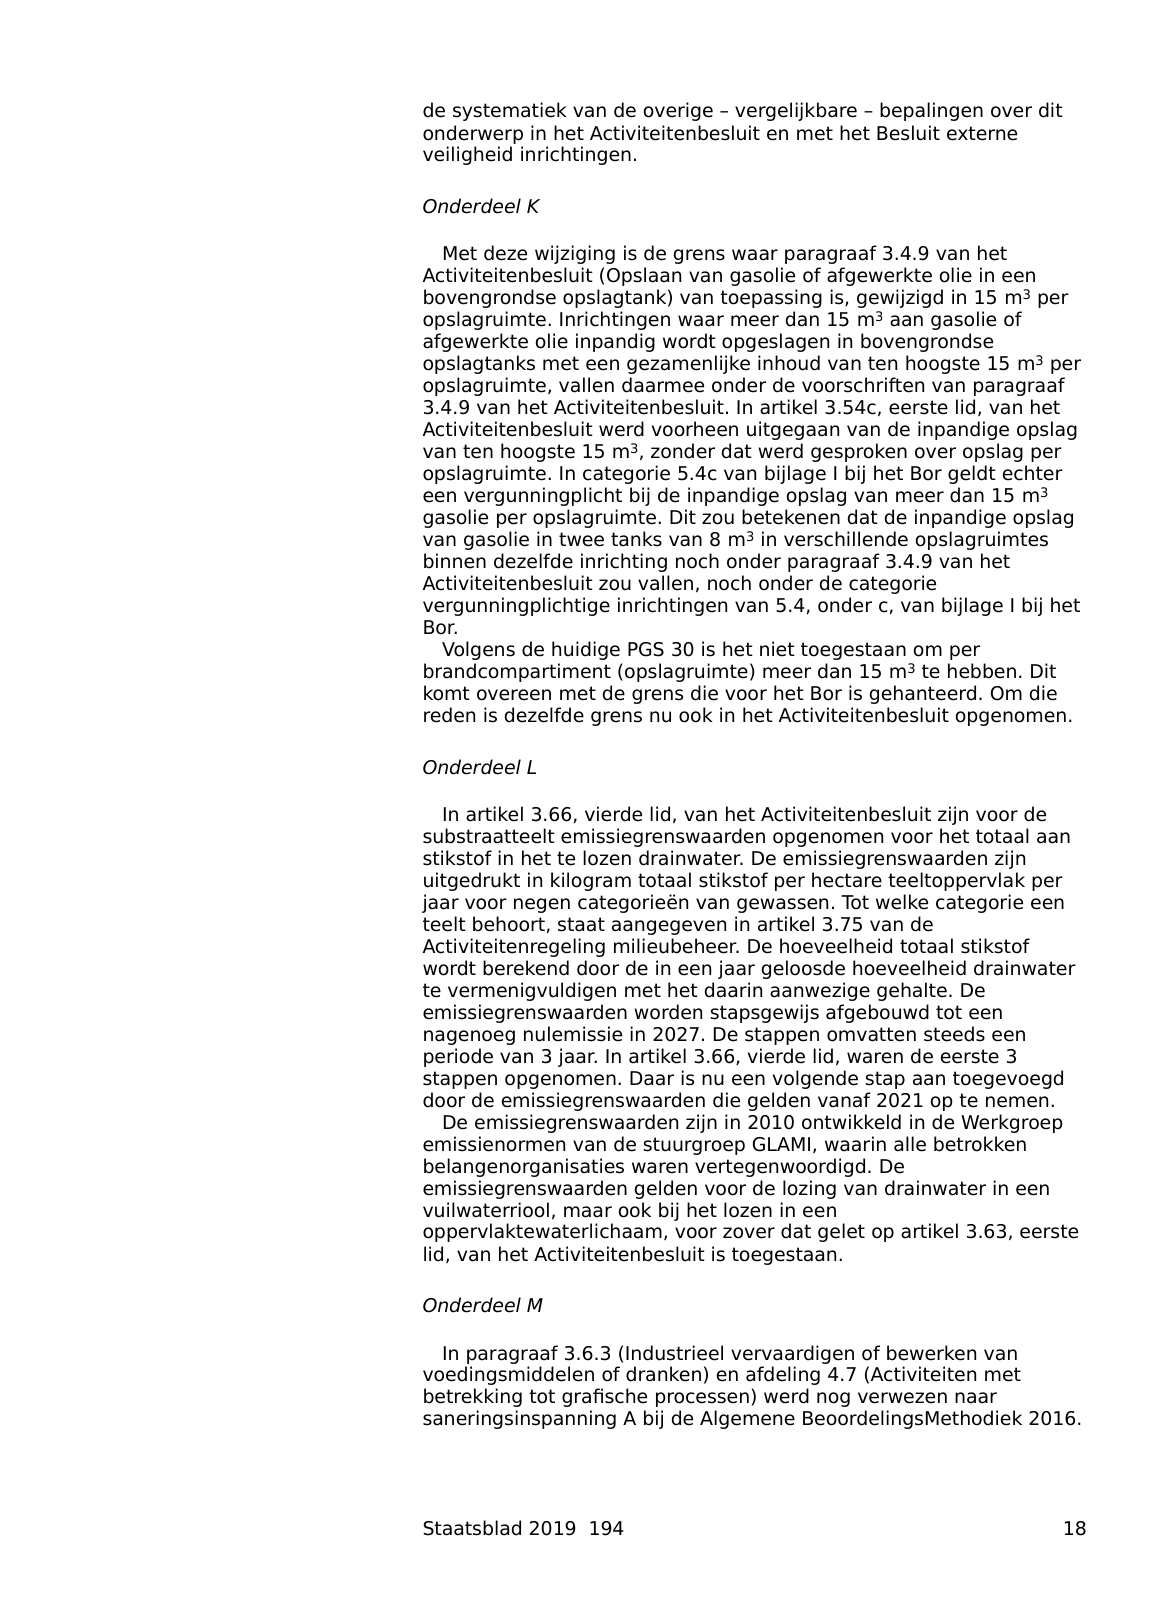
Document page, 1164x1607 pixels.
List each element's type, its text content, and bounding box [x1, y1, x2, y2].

text Volgens de huidige PGS 30 is het niet toegestaan om per brandcompartiment (opslagruimte) meer dan 15 m3 te hebben. Dit komt overeen met de grens die voor het Bor is gehanteerd. Om die reden is dezelfde grens nu ook in het Activiteitenbesluit opgenomen. [422, 639, 1087, 727]
subtitle Onderdeel K [422, 196, 1087, 218]
text In artikel 3.66, vierde lid, van het Activiteitenbesluit zijn voor de substraatteelt emissiegrenswaarden opgenomen voor het totaal aan stikstof in het te lozen drainwater. De emissiegrenswaarden zijn uitgedrukt in kilogram totaal stikstof per hectare teeltoppervlak per jaar voor negen categorieën van gewassen. Tot welke categorie een teelt behoort, staat aangegeven in artikel 3.75 van de Activiteitenregeling milieubeheer. De hoeveelheid totaal stikstof wordt berekend door de in een jaar geloosde hoeveelheid drainwater te vermenigvuldigen met het daarin aanwezige gehalte. De emissiegrenswaarden worden stapsgewijs afgebouwd tot een nagenoeg nulemissie in 2027. De stappen omvatten steeds een periode van 3 jaar. In artikel 3.66, vierde lid, waren de eerste 3 stappen opgenomen. Daar is nu een volgende stap aan toegevoegd door de emissiegrenswaarden die gelden vanaf 2021 op te nemen. [422, 804, 1087, 1112]
text de systematiek van de overige – vergelijkbare – bepalingen over dit onderwerp in het Activiteitenbesluit en met het Besluit externe veiligheid inrichtingen. [422, 100, 1087, 166]
text De emissiegrenswaarden zijn in 2010 ontwikkeld in de Werkgroep emissienormen van de stuurgroep GLAMI, waarin alle betrokken belangenorganisaties waren vertegenwoordigd. De emissiegrenswaarden gelden voor de lozing van drainwater in een vuilwaterriool, maar ook bij het lozen in een oppervlaktewaterlichaam, voor zover dat gelet op artikel 3.63, eerste lid, van het Activiteitenbesluit is toegestaan. [422, 1112, 1087, 1265]
text In paragraaf 3.6.3 (Industrieel vervaardigen of bewerken van voedingsmiddelen of dranken) en afdeling 4.7 (Activiteiten met betrekking tot grafische processen) werd nog verwezen naar saneringsinspanning A bij de Algemene BeoordelingsMethodiek 2016. [422, 1342, 1087, 1430]
subtitle Onderdeel L [422, 757, 1087, 779]
subtitle Onderdeel M [422, 1295, 1087, 1317]
text Met deze wijziging is de grens waar paragraaf 3.4.9 van het Activiteitenbesluit (Opslaan van gasolie of afgewerkte olie in een bovengrondse opslagtank) van toepassing is, gewijzigd in 15 m3 per opslagruimte. Inrichtingen waar meer dan 15 m3 aan gasolie of afgewerkte olie inpandig wordt opgeslagen in bovengrondse opslagtanks met een gezamenlijke inhoud van ten hoogste 15 m3 per opslagruimte, vallen daarmee onder de voorschriften van paragraaf 3.4.9 van het Activiteitenbesluit. In artikel 3.54c, eerste lid, van het Activiteitenbesluit werd voorheen uitgegaan van de inpandige opslag van ten hoogste 15 m3, zonder dat werd gesproken over opslag per opslagruimte. In categorie 5.4c van bijlage I bij het Bor geldt echter een vergunningplicht bij de inpandige opslag van meer dan 15 m3 gasolie per opslagruimte. Dit zou betekenen dat de inpandige opslag van gasolie in twee tanks van 8 m3 in verschillende opslagruimtes binnen dezelfde inrichting noch onder paragraaf 3.4.9 van het Activiteitenbesluit zou vallen, noch onder de categorie vergunningplichtige inrichtingen van 5.4, onder c, van bijlage I bij het Bor. [422, 243, 1087, 639]
